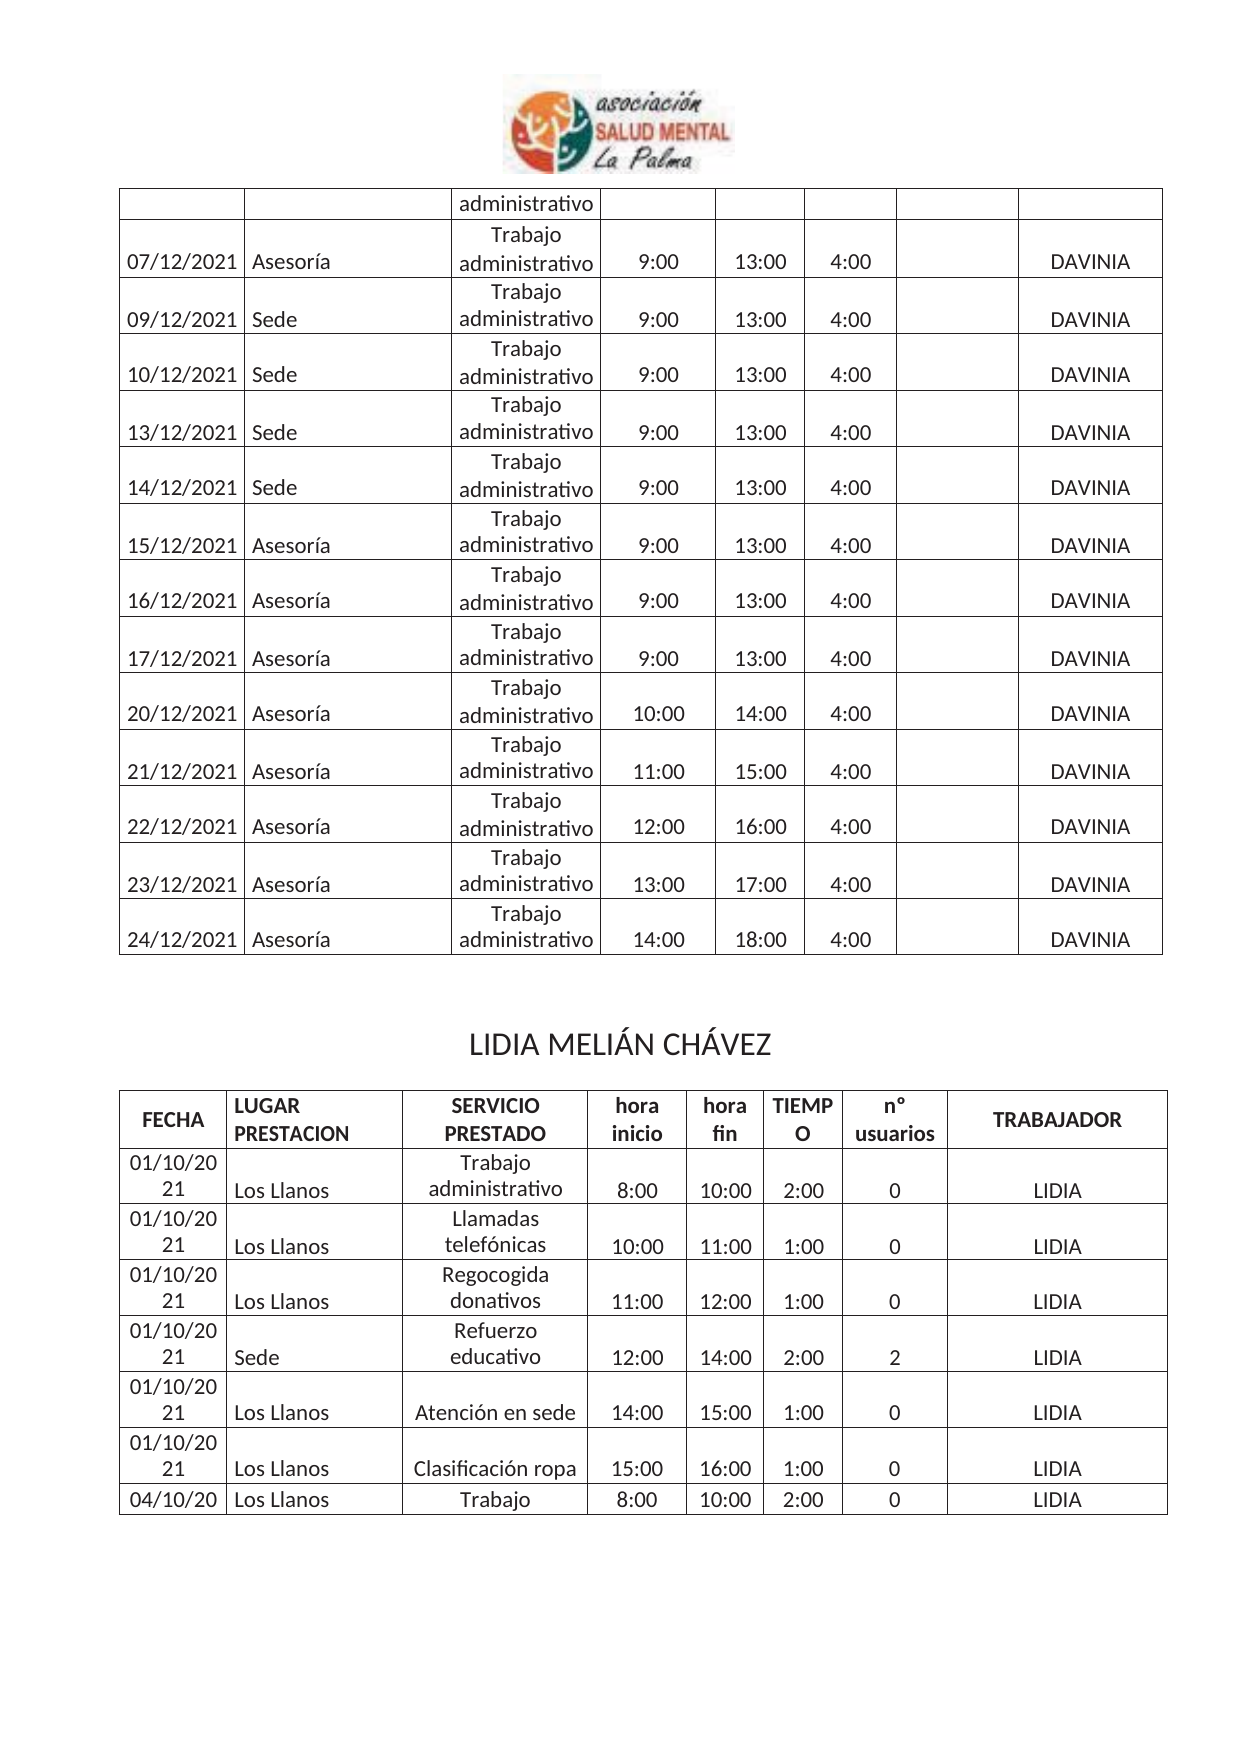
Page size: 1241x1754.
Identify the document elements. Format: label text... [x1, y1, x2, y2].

table_cell LIDIA [948, 1260, 1167, 1315]
table_cell 13:00 [716, 220, 804, 277]
table_cell 18:00 [716, 899, 804, 954]
table_cell 14:00 [716, 673, 804, 729]
table_cell Trabajo administrativo [403, 1149, 587, 1203]
table_cell Trabajo administrativo [452, 504, 600, 559]
table_cell Trabajo [403, 1484, 587, 1514]
table_cell 01/10/20 21 [120, 1260, 226, 1315]
table_cell DAVINIA [1019, 673, 1162, 729]
table_cell 16:00 [687, 1428, 763, 1483]
table_cell 04/10/20 [120, 1484, 226, 1514]
table_cell 11:00 [687, 1204, 763, 1259]
table_cell Los Llanos [227, 1260, 402, 1315]
table_cell LIDIA [948, 1149, 1167, 1203]
table_cell 1:00 [764, 1428, 842, 1483]
table_cell 17:00 [716, 843, 804, 898]
table_cell 8:00 [588, 1484, 686, 1514]
table_header [1019, 189, 1162, 219]
table_cell 9:00 [601, 560, 715, 616]
picture [502, 74, 735, 174]
table_cell DAVINIA [1019, 447, 1162, 503]
table_cell 4:00 [805, 447, 896, 503]
table_cell LIDIA [948, 1428, 1167, 1483]
table_cell 9:00 [601, 278, 715, 332]
table_cell 2:00 [764, 1316, 842, 1371]
table_cell Refuerzo educativo [403, 1316, 587, 1371]
table_cell 10:00 [687, 1149, 763, 1203]
table_cell 9:00 [601, 617, 715, 672]
table_cell 13:00 [716, 617, 804, 672]
table_cell Los Llanos [227, 1149, 402, 1203]
table_cell Asesoría [245, 504, 451, 559]
table_cell 10:00 [601, 673, 715, 729]
table_cell DAVINIA [1019, 504, 1162, 559]
table_cell 14:00 [687, 1316, 763, 1371]
table_cell 9:00 [601, 504, 715, 559]
table_cell 16:00 [716, 786, 804, 842]
table_cell 10:00 [687, 1484, 763, 1514]
table_cell 11:00 [601, 730, 715, 785]
table_cell 01/10/20 21 [120, 1149, 226, 1203]
table_cell [897, 617, 1018, 672]
table_cell Sede [245, 447, 451, 503]
table_cell 12:00 [687, 1260, 763, 1315]
table_cell Trabajo administrativo [452, 617, 600, 672]
table_cell 23/12/2021 [120, 843, 244, 898]
table_cell 22/12/2021 [120, 786, 244, 842]
table_cell Asesoría [245, 730, 451, 785]
table_cell 0 [843, 1372, 947, 1427]
table_header [805, 189, 896, 219]
table_cell Asesoría [245, 843, 451, 898]
table_cell [897, 334, 1018, 390]
table_cell 13:00 [601, 843, 715, 898]
table_header nº usuarios [843, 1091, 947, 1147]
table_header TIEMP O [764, 1091, 842, 1147]
table_cell 13:00 [716, 334, 804, 390]
table_cell Asesoría [245, 617, 451, 672]
table_cell LIDIA [948, 1372, 1167, 1427]
table_cell DAVINIA [1019, 730, 1162, 785]
table_cell [897, 560, 1018, 616]
table_cell 12:00 [588, 1316, 686, 1371]
table_cell Trabajo administrativo [452, 786, 600, 842]
table_cell 4:00 [805, 899, 896, 954]
table_cell Atención en sede [403, 1372, 587, 1427]
table_cell 4:00 [805, 673, 896, 729]
table_cell Trabajo administrativo [452, 391, 600, 446]
table_header hora fin [687, 1091, 763, 1147]
table_cell [897, 843, 1018, 898]
table_cell 10:00 [588, 1204, 686, 1259]
table_cell 9:00 [601, 447, 715, 503]
table_cell 13:00 [716, 447, 804, 503]
table_cell 01/10/20 21 [120, 1204, 226, 1259]
table_cell 13:00 [716, 391, 804, 446]
table_header [245, 189, 451, 219]
table_cell Trabajo administrativo [452, 673, 600, 729]
table_header FECHA [120, 1091, 226, 1147]
table_cell 4:00 [805, 391, 896, 446]
table_header [120, 189, 244, 219]
table_header [601, 189, 715, 219]
table_cell 01/10/20 21 [120, 1428, 226, 1483]
table_cell Los Llanos [227, 1428, 402, 1483]
table_cell Sede [245, 278, 451, 332]
table_cell 2:00 [764, 1484, 842, 1514]
table_cell 1:00 [764, 1204, 842, 1259]
table_cell Trabajo administrativo [452, 730, 600, 785]
table_cell 4:00 [805, 278, 896, 332]
table_cell Sede [227, 1316, 402, 1371]
table_cell DAVINIA [1019, 843, 1162, 898]
table_cell Trabajo administrativo [452, 447, 600, 503]
table_cell 17/12/2021 [120, 617, 244, 672]
table_cell 13:00 [716, 278, 804, 332]
table_cell 24/12/2021 [120, 899, 244, 954]
table_cell [897, 447, 1018, 503]
table_cell Clasificación ropa [403, 1428, 587, 1483]
table_cell DAVINIA [1019, 786, 1162, 842]
table_cell LIDIA [948, 1484, 1167, 1514]
table_cell 2 [843, 1316, 947, 1371]
table_cell 4:00 [805, 617, 896, 672]
table_cell Los Llanos [227, 1484, 402, 1514]
table_cell 01/10/20 21 [120, 1316, 226, 1371]
table_cell Trabajo administrativo [452, 899, 600, 954]
table_cell Trabajo administrativo [452, 334, 600, 390]
table_cell Asesoría [245, 673, 451, 729]
table_cell [897, 786, 1018, 842]
table_cell 4:00 [805, 786, 896, 842]
table_cell 15:00 [687, 1372, 763, 1427]
table_header administrativo [452, 189, 600, 219]
table_cell 10/12/2021 [120, 334, 244, 390]
table_cell DAVINIA [1019, 220, 1162, 277]
table_cell 0 [843, 1484, 947, 1514]
table_cell 9:00 [601, 220, 715, 277]
table_cell 4:00 [805, 730, 896, 785]
table_header [716, 189, 804, 219]
table_cell Los Llanos [227, 1204, 402, 1259]
table_cell DAVINIA [1019, 278, 1162, 332]
table_cell 9:00 [601, 391, 715, 446]
table_cell [897, 504, 1018, 559]
table_cell 09/12/2021 [120, 278, 244, 332]
table_cell DAVINIA [1019, 617, 1162, 672]
table_cell DAVINIA [1019, 391, 1162, 446]
table_cell 8:00 [588, 1149, 686, 1203]
table_cell 4:00 [805, 560, 896, 616]
table_cell Regocogida donativos [403, 1260, 587, 1315]
table_cell LIDIA [948, 1316, 1167, 1371]
table_cell Trabajo administrativo [452, 843, 600, 898]
table_header [897, 189, 1018, 219]
table_cell 4:00 [805, 504, 896, 559]
table_cell Trabajo administrativo [452, 560, 600, 616]
table_cell 4:00 [805, 843, 896, 898]
table_cell [897, 278, 1018, 332]
table_cell [897, 391, 1018, 446]
table_cell 2:00 [764, 1149, 842, 1203]
table_cell Trabajo administrativo [452, 278, 600, 332]
table_cell 15/12/2021 [120, 504, 244, 559]
table_cell Trabajo administrativo [452, 220, 600, 277]
table_cell 1:00 [764, 1260, 842, 1315]
table_cell 12:00 [601, 786, 715, 842]
table_header TRABAJADOR [948, 1091, 1167, 1147]
table_cell [897, 730, 1018, 785]
table_cell DAVINIA [1019, 899, 1162, 954]
table_cell 13:00 [716, 504, 804, 559]
table_cell 14/12/2021 [120, 447, 244, 503]
table_header LUGAR PRESTACION [227, 1091, 402, 1147]
table_cell 13/12/2021 [120, 391, 244, 446]
table_cell 4:00 [805, 334, 896, 390]
table_cell 16/12/2021 [120, 560, 244, 616]
table_cell 11:00 [588, 1260, 686, 1315]
table_cell 20/12/2021 [120, 673, 244, 729]
table_cell 0 [843, 1149, 947, 1203]
table_cell 13:00 [716, 560, 804, 616]
table_cell 21/12/2021 [120, 730, 244, 785]
table_cell 14:00 [601, 899, 715, 954]
table_cell 9:00 [601, 334, 715, 390]
table_cell 1:00 [764, 1372, 842, 1427]
table_cell 4:00 [805, 220, 896, 277]
table_cell Asesoría [245, 899, 451, 954]
table_cell Llamadas telefónicas [403, 1204, 587, 1259]
table_cell 15:00 [588, 1428, 686, 1483]
table_cell DAVINIA [1019, 334, 1162, 390]
text LIDIA MELIÁN CHÁVEZ [302, 1023, 938, 1063]
table_cell 0 [843, 1428, 947, 1483]
table_header hora inicio [588, 1091, 686, 1147]
table_cell Asesoría [245, 786, 451, 842]
table_cell Sede [245, 391, 451, 446]
table_cell Los Llanos [227, 1372, 402, 1427]
table_cell [897, 673, 1018, 729]
table_cell [897, 220, 1018, 277]
table_header SERVICIO PRESTADO [403, 1091, 587, 1147]
table_cell 15:00 [716, 730, 804, 785]
table_cell [897, 899, 1018, 954]
table_cell 14:00 [588, 1372, 686, 1427]
table_cell Asesoría [245, 220, 451, 277]
table_cell 0 [843, 1204, 947, 1259]
table_cell 07/12/2021 [120, 220, 244, 277]
table_cell LIDIA [948, 1204, 1167, 1259]
table_cell 01/10/20 21 [120, 1372, 226, 1427]
table_cell Sede [245, 334, 451, 390]
table_cell DAVINIA [1019, 560, 1162, 616]
table_cell Asesoría [245, 560, 451, 616]
table_cell 0 [843, 1260, 947, 1315]
